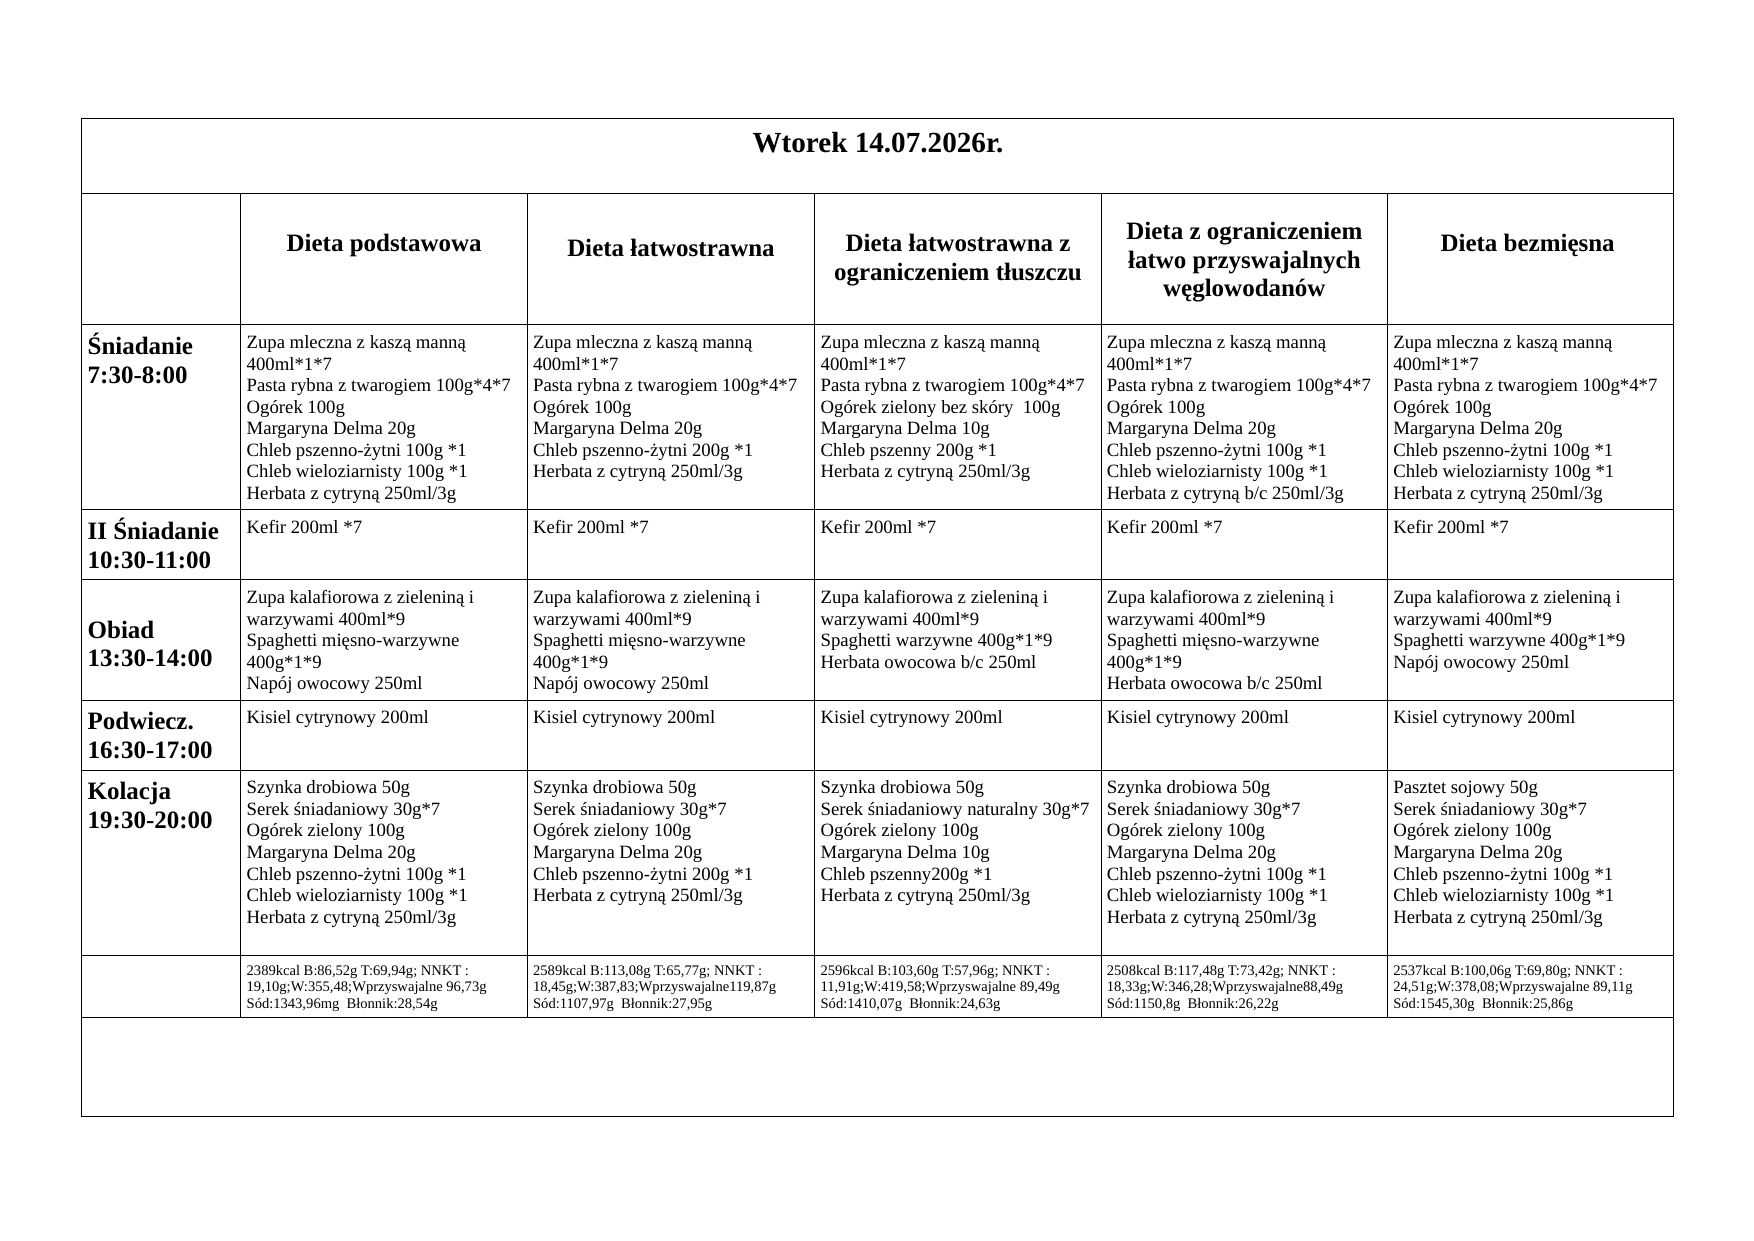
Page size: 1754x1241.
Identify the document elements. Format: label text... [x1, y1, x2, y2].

table_cell Szynka drobiowa 50g Serek śniadaniowy 30g*7 Ogórek zielony 100g Margaryna Delma 20g Chleb pszenno-żytni 200g *1 Herbata z cytryną 250ml/3g [528, 771, 814, 954]
table_cell Zupa kalafiorowa z zieleniną i warzywami 400ml*9 Spaghetti mięsno-warzywne 400g*1*9 Napój owocowy 250ml [528, 580, 814, 699]
table_cell Kisiel cytrynowy 200ml [528, 701, 814, 769]
table_cell II Śniadanie 10:30-11:00 [82, 510, 240, 579]
table_cell Kefir 200ml *7 [1102, 510, 1387, 579]
table_cell [82, 1018, 1673, 1116]
table_cell Dieta łatwostrawna [528, 194, 814, 324]
table_cell Pasztet sojowy 50g Serek śniadaniowy 30g*7 Ogórek zielony 100g Margaryna Delma 20g Chleb pszenno-żytni 100g *1 Chleb wieloziarnisty 100g *1 Herbata z cytryną 250ml/3g [1388, 771, 1673, 954]
table_cell [82, 194, 240, 324]
table_cell Dieta bezmięsna [1388, 194, 1673, 324]
table_cell Kefir 200ml *7 [1388, 510, 1673, 579]
table_cell Zupa mleczna z kaszą manną 400ml*1*7 Pasta rybna z twarogiem 100g*4*7 Ogórek 100g Margaryna Delma 20g Chleb pszenno-żytni 100g *1 Chleb wieloziarnisty 100g *1 Herbata z cytryną 250ml/3g [241, 325, 527, 509]
table_cell Zupa kalafiorowa z zieleniną i warzywami 400ml*9 Spaghetti warzywne 400g*1*9 Napój owocowy 250ml [1388, 580, 1673, 699]
table_cell Kisiel cytrynowy 200ml [241, 701, 527, 769]
table_cell 2596kcal B:103,60g T:57,96g; NNKT : 11,91g;W:419,58;Wprzyswajalne 89,49g Sód:1410,07g Błonnik:24,63g [815, 956, 1101, 1017]
table_cell Szynka drobiowa 50g Serek śniadaniowy naturalny 30g*7 Ogórek zielony 100g Margaryna Delma 10g Chleb pszenny200g *1 Herbata z cytryną 250ml/3g [815, 771, 1101, 954]
table_cell Dieta z ograniczeniem łatwo przyswajalnych węglowodanów [1102, 194, 1387, 324]
table_cell 2508kcal B:117,48g T:73,42g; NNKT : 18,33g;W:346,28;Wprzyswajalne88,49g Sód:1150,8g Błonnik:26,22g [1102, 956, 1387, 1017]
table_cell Zupa kalafiorowa z zieleniną i warzywami 400ml*9 Spaghetti mięsno-warzywne 400g*1*9 Napój owocowy 250ml [241, 580, 527, 699]
table_cell Zupa mleczna z kaszą manną 400ml*1*7 Pasta rybna z twarogiem 100g*4*7 Ogórek 100g Margaryna Delma 20g Chleb pszenno-żytni 100g *1 Chleb wieloziarnisty 100g *1 Herbata z cytryną b/c 250ml/3g [1102, 325, 1387, 509]
table_cell 2389kcal B:86,52g T:69,94g; NNKT : 19,10g;W:355,48;Wprzyswajalne 96,73g Sód:1343,96mg Błonnik:28,54g [241, 956, 527, 1017]
table_cell Zupa kalafiorowa z zieleniną i warzywami 400ml*9 Spaghetti warzywne 400g*1*9 Herbata owocowa b/c 250ml [815, 580, 1101, 699]
table_cell Kisiel cytrynowy 200ml [1388, 701, 1673, 769]
table_cell [82, 956, 240, 1017]
table_cell 2537kcal B:100,06g T:69,80g; NNKT : 24,51g;W:378,08;Wprzyswajalne 89,11g Sód:1545,30g Błonnik:25,86g [1388, 956, 1673, 1017]
table_cell Śniadanie 7:30-8:00 [82, 325, 240, 509]
table_cell 2589kcal B:113,08g T:65,77g; NNKT : 18,45g;W:387,83;Wprzyswajalne119,87g Sód:1107,97g Błonnik:27,95g [528, 956, 814, 1017]
table_cell Kefir 200ml *7 [815, 510, 1101, 579]
table_cell Kisiel cytrynowy 200ml [815, 701, 1101, 769]
table_cell Kolacja 19:30-20:00 [82, 771, 240, 954]
table_cell Zupa mleczna z kaszą manną 400ml*1*7 Pasta rybna z twarogiem 100g*4*7 Ogórek zielony bez skóry 100g Margaryna Delma 10g Chleb pszenny 200g *1 Herbata z cytryną 250ml/3g [815, 325, 1101, 509]
table_cell Kefir 200ml *7 [528, 510, 814, 579]
table_cell Szynka drobiowa 50g Serek śniadaniowy 30g*7 Ogórek zielony 100g Margaryna Delma 20g Chleb pszenno-żytni 100g *1 Chleb wieloziarnisty 100g *1 Herbata z cytryną 250ml/3g [1102, 771, 1387, 954]
table_cell Dieta podstawowa [241, 194, 527, 324]
table_cell Zupa mleczna z kaszą manną 400ml*1*7 Pasta rybna z twarogiem 100g*4*7 Ogórek 100g Margaryna Delma 20g Chleb pszenno-żytni 200g *1 Herbata z cytryną 250ml/3g [528, 325, 814, 509]
table_cell Wtorek 14.07.2026r. [82, 119, 1673, 193]
table_cell Zupa kalafiorowa z zieleniną i warzywami 400ml*9 Spaghetti mięsno-warzywne 400g*1*9 Herbata owocowa b/c 250ml [1102, 580, 1387, 699]
table_cell Podwiecz. 16:30-17:00 [82, 701, 240, 769]
table_cell Szynka drobiowa 50g Serek śniadaniowy 30g*7 Ogórek zielony 100g Margaryna Delma 20g Chleb pszenno-żytni 100g *1 Chleb wieloziarnisty 100g *1 Herbata z cytryną 250ml/3g [241, 771, 527, 954]
table_cell Kefir 200ml *7 [241, 510, 527, 579]
table_cell Zupa mleczna z kaszą manną 400ml*1*7 Pasta rybna z twarogiem 100g*4*7 Ogórek 100g Margaryna Delma 20g Chleb pszenno-żytni 100g *1 Chleb wieloziarnisty 100g *1 Herbata z cytryną 250ml/3g [1388, 325, 1673, 509]
table_cell Dieta łatwostrawna z ograniczeniem tłuszczu [815, 194, 1101, 324]
table_cell Kisiel cytrynowy 200ml [1102, 701, 1387, 769]
table_cell Obiad 13:30-14:00 [82, 580, 240, 699]
